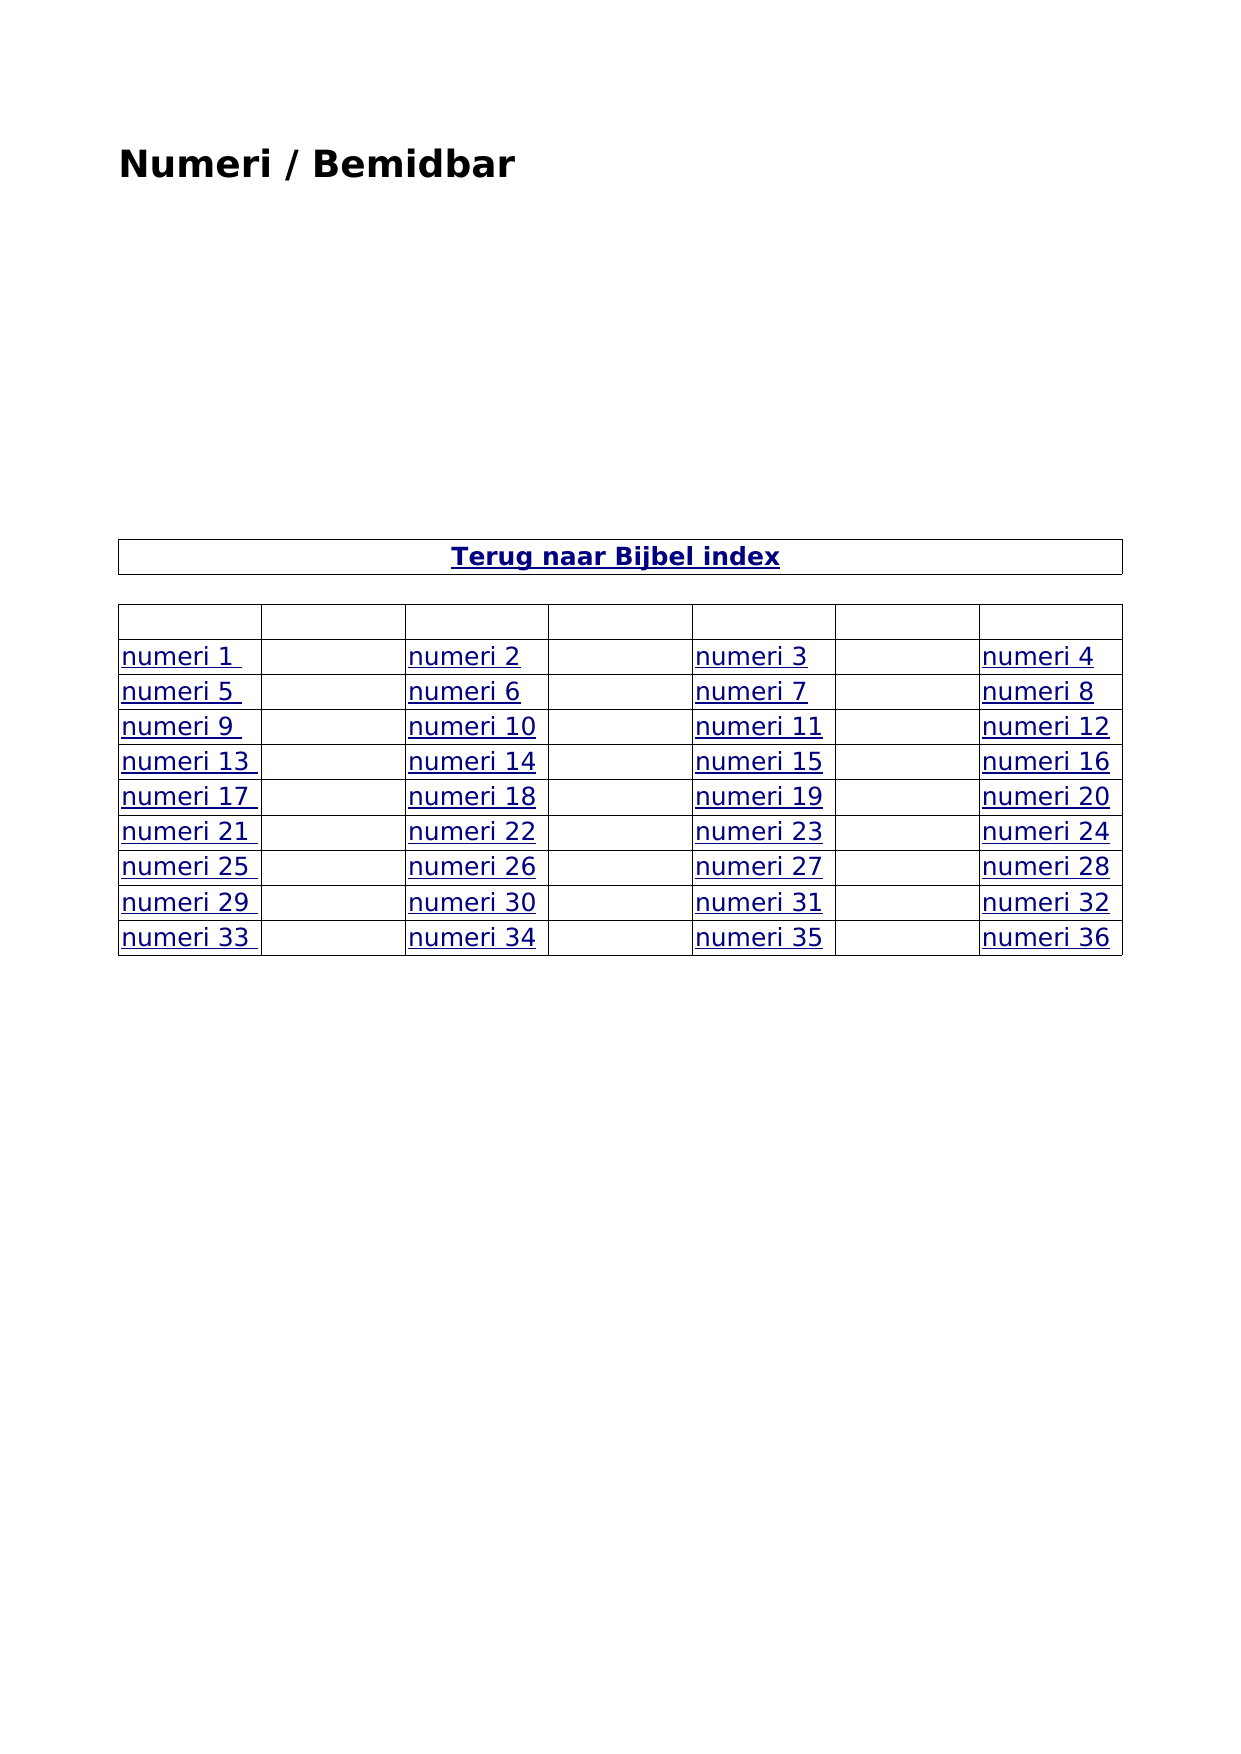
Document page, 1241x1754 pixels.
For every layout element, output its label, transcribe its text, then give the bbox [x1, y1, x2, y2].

table_cell [262, 886, 405, 920]
table_cell numeri 12 [980, 710, 1122, 744]
table_cell numeri 20 [980, 780, 1122, 814]
table_cell numeri 21 [119, 816, 261, 849]
table_cell numeri 32 [980, 886, 1122, 920]
table_cell numeri 19 [693, 780, 835, 814]
table_cell [836, 640, 979, 674]
table_cell [549, 710, 692, 744]
table_cell [836, 851, 979, 885]
table_cell [836, 710, 979, 744]
table_cell [549, 745, 692, 779]
table_cell numeri 29 [119, 886, 261, 920]
table_cell [262, 745, 405, 779]
table_cell [549, 675, 692, 709]
table_header [693, 605, 835, 639]
table_header [836, 605, 979, 639]
table_cell [262, 710, 405, 744]
table_cell numeri 28 [980, 851, 1122, 885]
table_cell numeri 30 [406, 886, 548, 920]
table_cell [836, 886, 979, 920]
table_header [549, 605, 692, 639]
table_cell numeri 13 [119, 745, 261, 779]
table_cell numeri 31 [693, 886, 835, 920]
table_cell numeri 10 [406, 710, 548, 744]
table_cell numeri 15 [693, 745, 835, 779]
table_cell numeri 33 [119, 921, 261, 955]
subtitle Numeri / Bemidbar [118, 143, 1122, 187]
table_cell [262, 640, 405, 674]
table_cell numeri 26 [406, 851, 548, 885]
table_cell [836, 745, 979, 779]
table_cell [549, 851, 692, 885]
table_cell numeri 18 [406, 780, 548, 814]
table_cell numeri 17 [119, 780, 261, 814]
table_header Terug naar Bijbel index [119, 540, 1122, 574]
table_cell numeri 8 [980, 675, 1122, 709]
table_cell [549, 921, 692, 955]
table_cell numeri 1 [119, 640, 261, 674]
table_cell [549, 780, 692, 814]
table_cell [836, 816, 979, 849]
table_cell numeri 11 [693, 710, 835, 744]
table_cell [549, 640, 692, 674]
table_cell [262, 780, 405, 814]
table_cell [836, 780, 979, 814]
table_header [262, 605, 405, 639]
table_cell [549, 816, 692, 849]
table_cell numeri 2 [406, 640, 548, 674]
table_cell [262, 816, 405, 849]
table_cell numeri 24 [980, 816, 1122, 849]
table_cell numeri 6 [406, 675, 548, 709]
table_cell [262, 675, 405, 709]
table_cell numeri 27 [693, 851, 835, 885]
table_cell numeri 34 [406, 921, 548, 955]
table_cell [836, 921, 979, 955]
table_header [119, 605, 261, 639]
table_cell numeri 23 [693, 816, 835, 849]
table_cell numeri 5 [119, 675, 261, 709]
table_cell [549, 886, 692, 920]
table_cell numeri 14 [406, 745, 548, 779]
table_cell numeri 16 [980, 745, 1122, 779]
table_cell [262, 921, 405, 955]
table_cell numeri 36 [980, 921, 1122, 955]
table_header [980, 605, 1122, 639]
table_cell numeri 22 [406, 816, 548, 849]
table_cell [262, 851, 405, 885]
table_cell numeri 35 [693, 921, 835, 955]
table_cell numeri 25 [119, 851, 261, 885]
table_cell numeri 3 [693, 640, 835, 674]
table_header [406, 605, 548, 639]
table_cell numeri 7 [693, 675, 835, 709]
table_cell numeri 9 [119, 710, 261, 744]
table_cell numeri 4 [980, 640, 1122, 674]
table_cell [836, 675, 979, 709]
